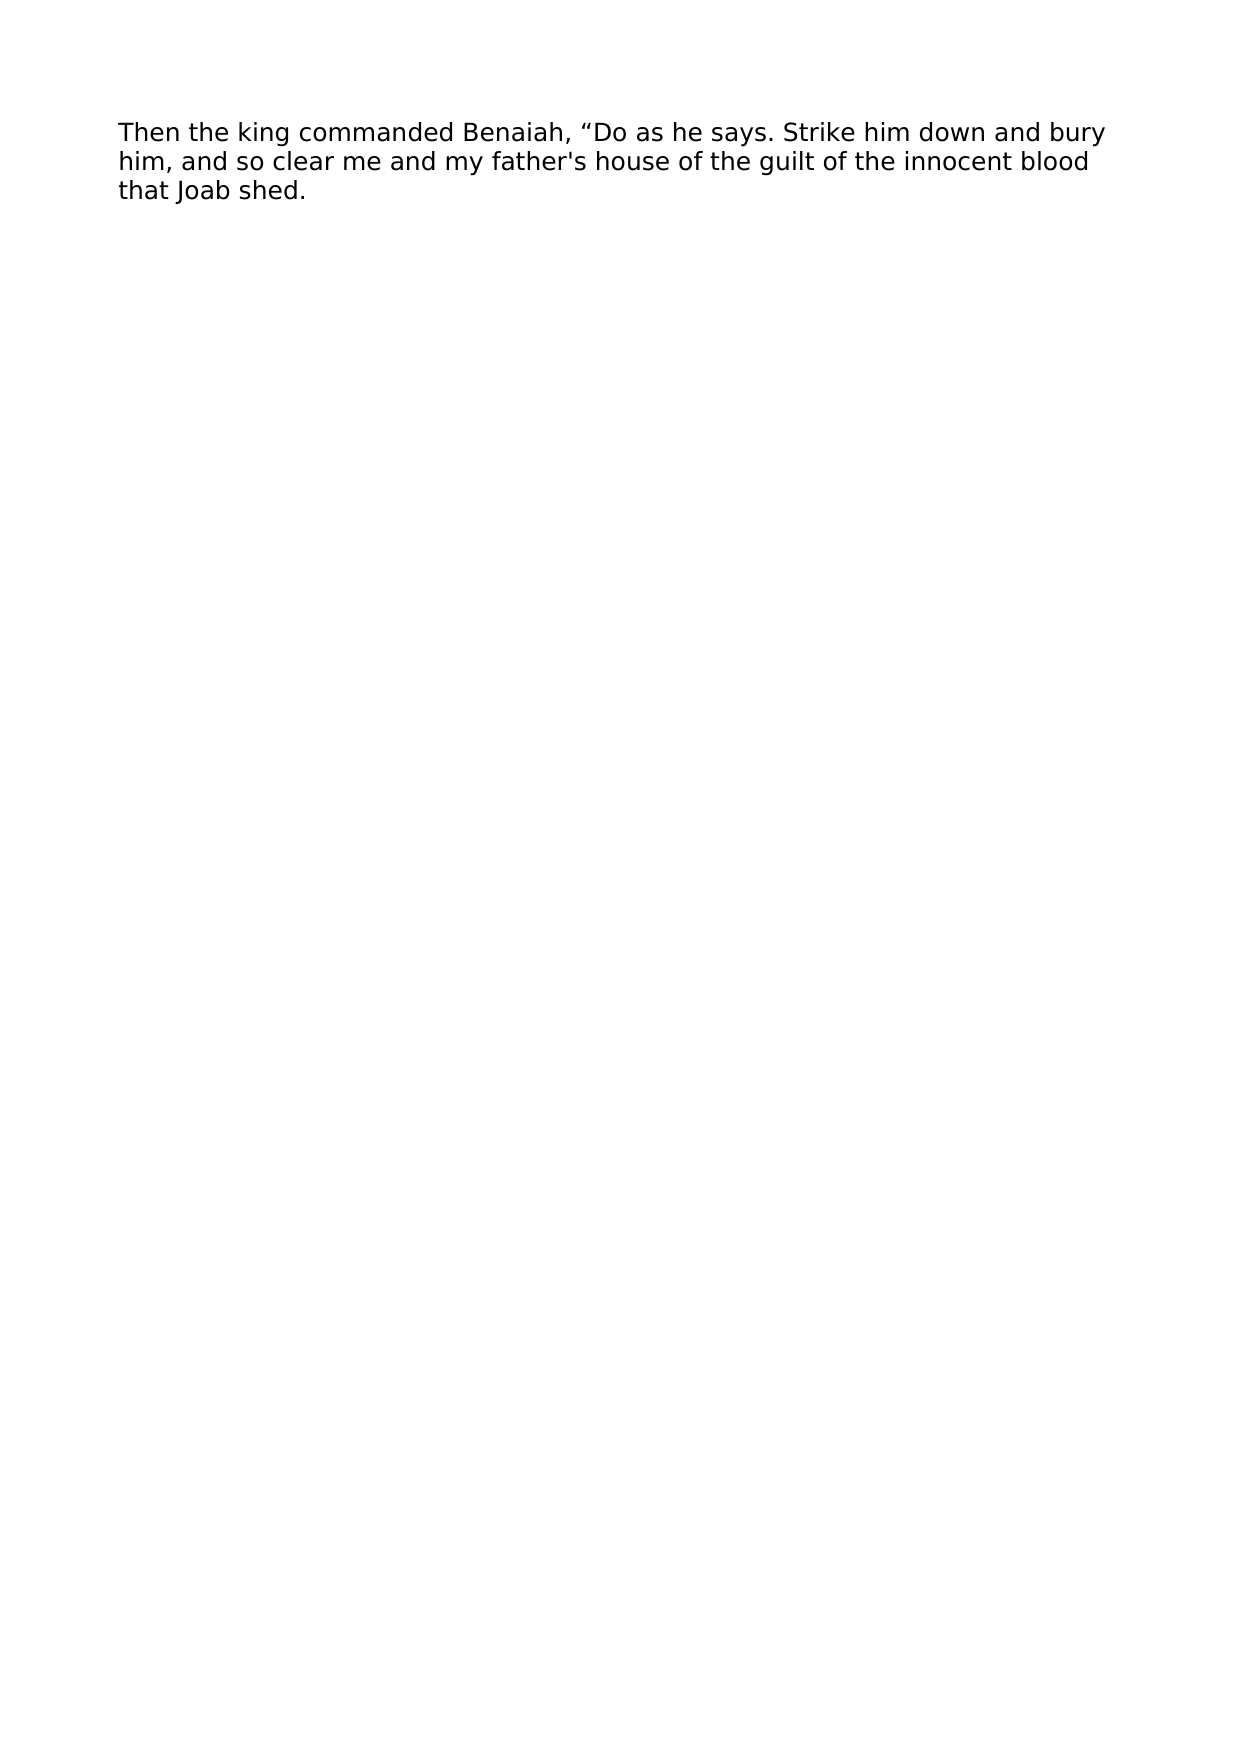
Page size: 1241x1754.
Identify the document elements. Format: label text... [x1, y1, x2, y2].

text Then the king commanded Benaiah, “Do as he says. Strike him down and bury him, and so clear me and my father's house of the guilt of the innocent blood that Joab shed. [118, 118, 1122, 206]
